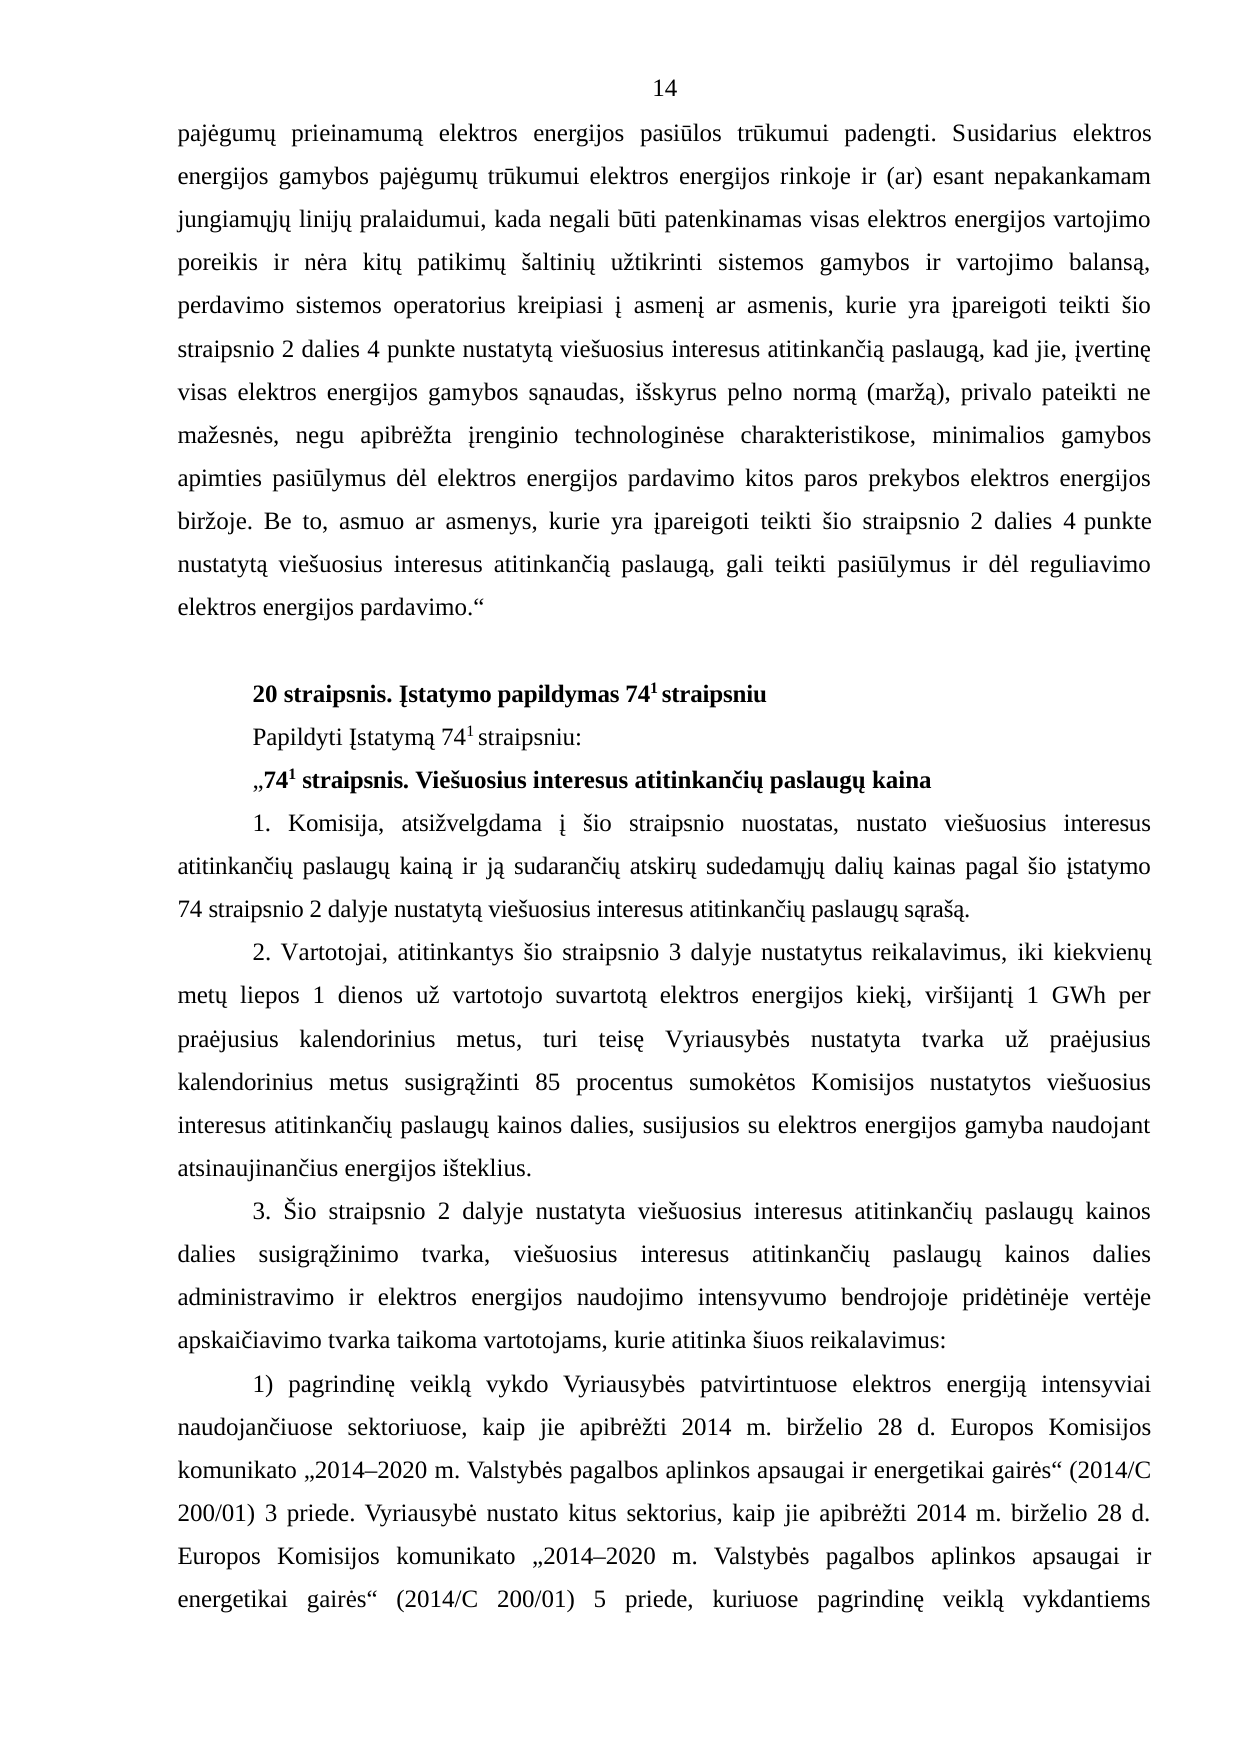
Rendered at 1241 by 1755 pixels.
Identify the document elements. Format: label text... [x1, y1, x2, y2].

text Papildyti Įstatymą 741 straipsniu: [177, 722, 1152, 751]
text 2. Vartotojai, atitinkantys šio straipsnio 3 dalyje nustatytus reikalavimus, iki kiekvienų metų liepos 1 dienos už vartotojo suvartotą elektros energijos kiekį, viršijantį 1 GWh per praėjusius kalendorinius metus, turi teisę Vyriausybės nustatyta tvarka už praėjusius kalendorinius metus susigrąžinti 85 procentus sumokėtos Komisijos nustatytos viešuosius interesus atitinkančių paslaugų kainos dalies, susijusios su elektros energijos gamyba naudojant atsinaujinančius energijos išteklius. [177, 937, 1152, 1182]
text 3. Šio straipsnio 2 dalyje nustatyta viešuosius interesus atitinkančių paslaugų kainos dalies susigrąžinimo tvarka, viešuosius interesus atitinkančių paslaugų kainos dalies administravimo ir elektros energijos naudojimo intensyvumo bendrojoje pridėtinėje vertėje apskaičiavimo tvarka taikoma vartotojams, kurie atitinka šiuos reikalavimus: [177, 1196, 1152, 1354]
text 20 straipsnis. Įstatymo papildymas 741 straipsniu [177, 679, 1152, 707]
text „741 straipsnis. Viešuosius interesus atitinkančių paslaugų kaina [177, 765, 1152, 794]
text 1. Komisija, atsižvelgdama į šio straipsnio nuostatas, nustato viešuosius interesus atitinkančių paslaugų kainą ir ją sudarančių atskirų sudedamųjų dalių kainas pagal šio įstatymo 74 straipsnio 2 dalyje nustatytą viešuosius interesus atitinkančių paslaugų sąrašą. [177, 808, 1152, 923]
text pajėgumų prieinamumą elektros energijos pasiūlos trūkumui padengti. Susidarius elektros energijos gamybos pajėgumų trūkumui elektros energijos rinkoje ir (ar) esant nepakankamam jungiamųjų linijų pralaidumui, kada negali būti patenkinamas visas elektros energijos vartojimo poreikis ir nėra kitų patikimų šaltinių užtikrinti sistemos gamybos ir vartojimo balansą, perdavimo sistemos operatorius kreipiasi į asmenį ar asmenis, kurie yra įpareigoti teikti šio straipsnio 2 dalies 4 punkte nustatytą viešuosius interesus atitinkančią paslaugą, kad jie, įvertinę visas elektros energijos gamybos sąnaudas, išskyrus pelno normą (maržą), privalo pateikti ne mažesnės, negu apibrėžta įrenginio technologinėse charakteristikose, minimalios gamybos apimties pasiūlymus dėl elektros energijos pardavimo kitos paros prekybos elektros energijos biržoje. Be to, asmuo ar asmenys, kurie yra įpareigoti teikti šio straipsnio 2 dalies 4 punkte nustatytą viešuosius interesus atitinkančią paslaugą, gali teikti pasiūlymus ir dėl reguliavimo elektros energijos pardavimo.“ [177, 118, 1152, 621]
text 1) pagrindinę veiklą vykdo Vyriausybės patvirtintuose elektros energiją intensyviai naudojančiuose sektoriuose, kaip jie apibrėžti 2014 m. birželio 28 d. Europos Komisijos komunikato „2014–2020 m. Valstybės pagalbos aplinkos apsaugai ir energetikai gairės“ (2014/C 200/01) 3 priede. Vyriausybė nustato kitus sektorius, kaip jie apibrėžti 2014 m. birželio 28 d. Europos Komisijos komunikato „2014–2020 m. Valstybės pagalbos aplinkos apsaugai ir energetikai gairės“ (2014/C 200/01) 5 priede, kuriuose pagrindinę veiklą vykdantiems [177, 1369, 1152, 1613]
